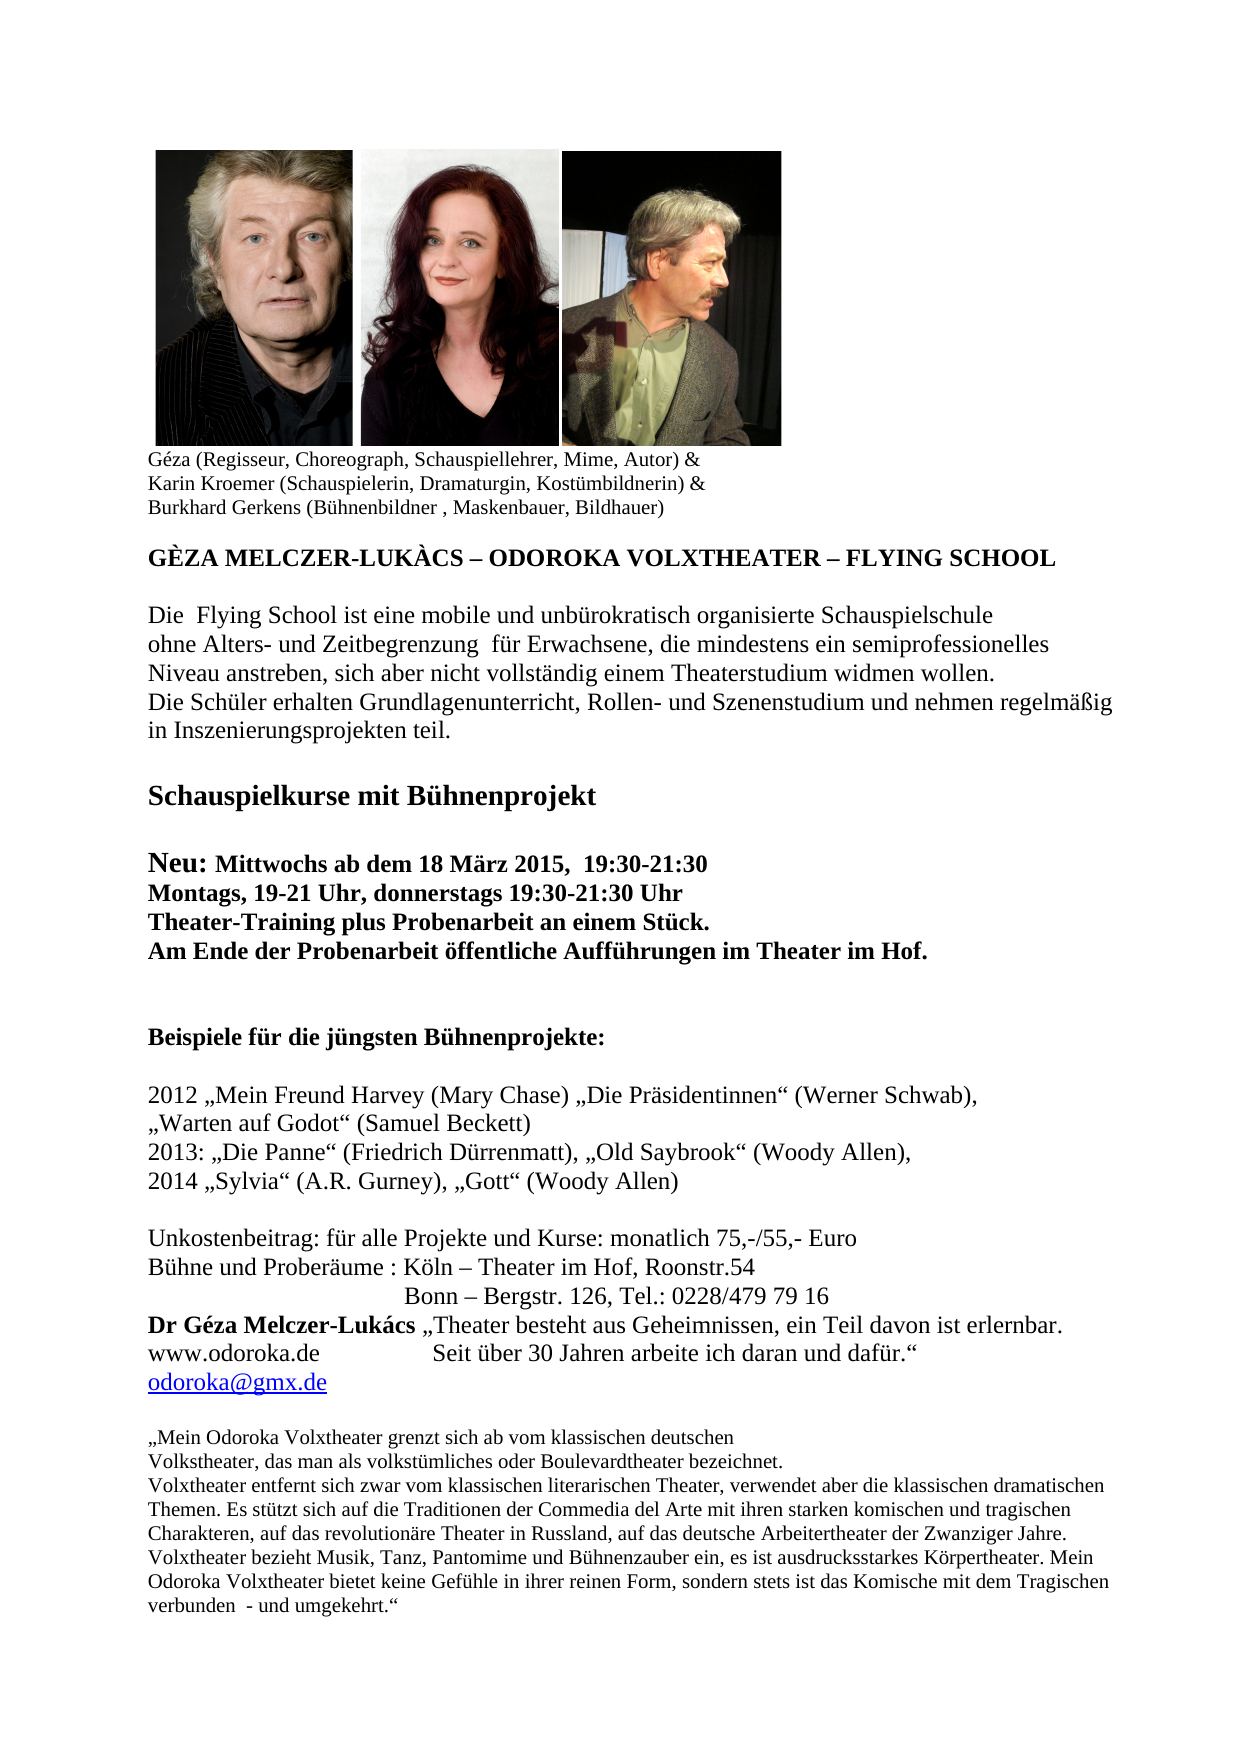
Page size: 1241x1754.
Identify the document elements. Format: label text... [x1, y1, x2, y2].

text Unkostenbeitrag: für alle Projekte und Kurse: monatlich 75,-/55,- Euro [148, 1223, 1122, 1252]
text 2012 „Mein Freund Harvey (Mary Chase) „Die Präsidentinnen“ (Werner Schwab), [148, 1080, 1122, 1108]
text 2013: „Die Panne“ (Friedrich Dürrenmatt), „Old Saybrook“ (Woody Allen), [148, 1137, 1122, 1166]
text Karin Kroemer (Schauspielerin, Dramaturgin, Kostümbildnerin) & [148, 471, 1122, 495]
picture [360, 149, 559, 446]
text Burkhard Gerkens (Bühnenbildner , Maskenbauer, Bildhauer) [148, 495, 1122, 519]
text „Mein Odoroka Volxtheater grenzt sich ab vom klassischen deutschen [148, 1425, 1122, 1449]
text Neu: Mittwochs ab dem 18 März 2015, 19:30-21:30 [148, 845, 1122, 878]
text Die Schüler erhalten Grundlagenunterricht, Rollen- und Szenenstudium und nehmen regelmäßig in Inszenierungsprojekten teil. [148, 687, 1122, 744]
text Schauspielkurse mit Bühnenprojekt [148, 778, 1122, 811]
text Beispiele für die jüngsten Bühnenprojekte: [148, 1022, 1122, 1051]
text odoroka@gmx.de [148, 1367, 1122, 1396]
text Theater-Training plus Probenarbeit an einem Stück. [148, 907, 1122, 936]
picture [562, 151, 782, 446]
text Géza (Regisseur, Choreograph, Schauspiellehrer, Mime, Autor) & [148, 447, 1122, 471]
text GÈZA MELCZER-LUKÀCS – ODOROKA VOLXTHEATER – FLYING SCHOOL [148, 543, 1122, 601]
text Volkstheater, das man als volkstümliches oder Boulevardtheater bezeichnet. [148, 1449, 1122, 1473]
text 2014 „Sylvia“ (A.R. Gurney), „Gott“ (Woody Allen) [148, 1166, 1122, 1195]
text Bonn – Bergstr. 126, Tel.: 0228/479 79 16 [148, 1281, 1122, 1310]
text Die Flying School ist eine mobile und unbürokratisch organisierte Schauspielschule [148, 601, 1122, 629]
text Am Ende der Probenarbeit öffentliche Aufführungen im Theater im Hof. [148, 936, 1122, 965]
text Dr Géza Melczer-Lukács „Theater besteht aus Geheimnissen, ein Teil davon ist erlernbar. [148, 1310, 1122, 1338]
text ohne Alters- und Zeitbegrenzung für Erwachsene, die mindestens ein semiprofessionelles Niveau anstreben, sich aber nicht vollständig einem Theaterstudium widmen wollen. [148, 629, 1122, 687]
text Montags, 19-21 Uhr, donnerstags 19:30-21:30 Uhr [148, 878, 1122, 907]
text www.odoroka.de Seit über 30 Jahren arbeite ich daran und dafür.“ [148, 1338, 1122, 1367]
text Bühne und Proberäume : Köln – Theater im Hof, Roonstr.54 [148, 1252, 1122, 1281]
picture [155, 150, 353, 446]
text „Warten auf Godot“ (Samuel Beckett) [148, 1108, 1122, 1137]
text Volxtheater entfernt sich zwar vom klassischen literarischen Theater, verwendet aber die klassischen dramatischen Themen. Es stützt sich auf die Traditionen der Commedia del Arte mit ihren starken komischen und tragischen Charakteren, auf das revolutionäre Theater in Russland, auf das deutsche Arbeitertheater der Zwanziger Jahre. Volxtheater bezieht Musik, Tanz, Pantomime und Bühnenzauber ein, es ist ausdrucksstarkes Körpertheater. Mein Odoroka Volxtheater bietet keine Gefühle in ihrer reinen Form, sondern stets ist das Komische mit dem Tragischen verbunden - und umgekehrt.“ [148, 1473, 1122, 1617]
